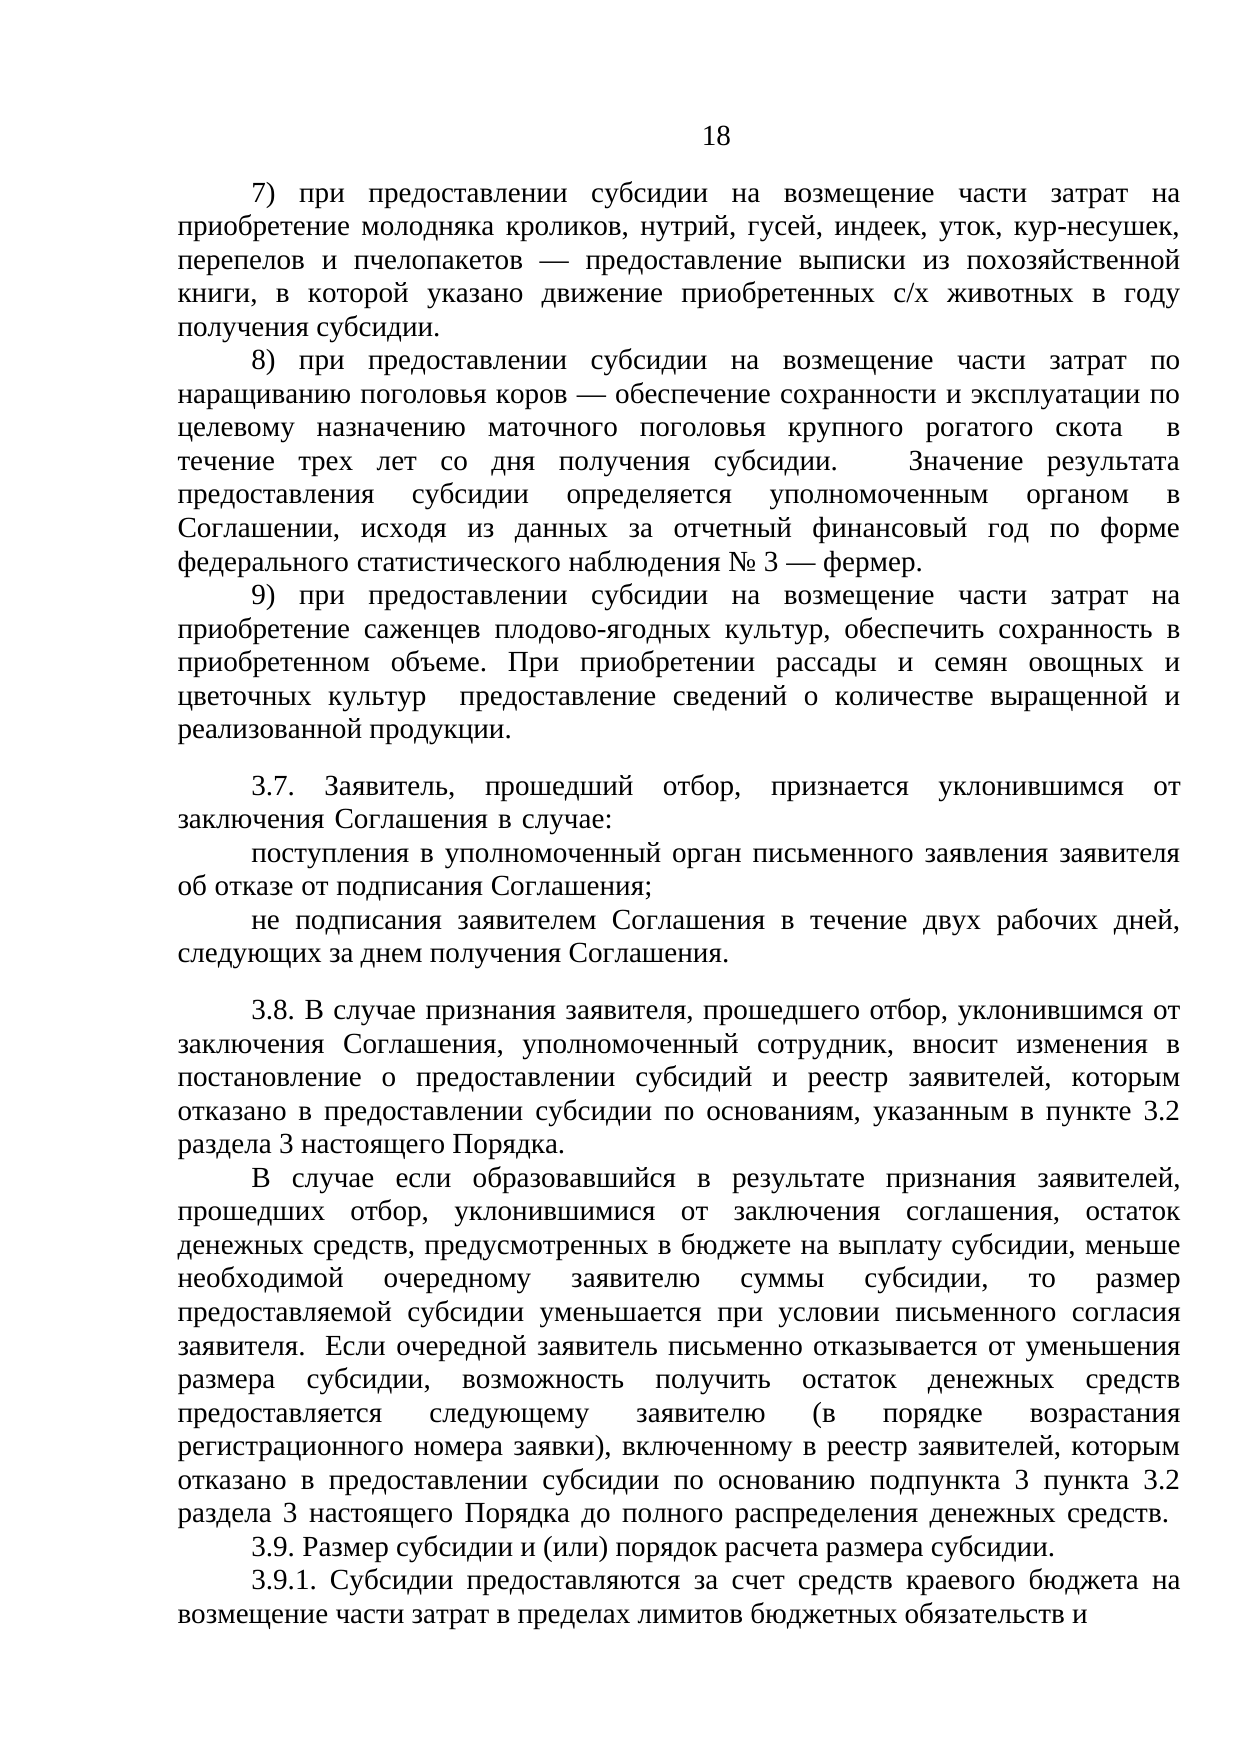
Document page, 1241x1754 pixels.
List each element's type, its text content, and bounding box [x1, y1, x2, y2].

text 7) при предоставлении субсидии на возмещение части затрат на приобретение молодняка кроликов, нутрий, гусей, индеек, уток, кур-несушек, перепелов и пчелопакетов — предоставление выписки из похозяйственной книги, в которой указано движение приобретенных с/х животных в году получения субсидии. 8) при предоставлении субсидии на возмещение части затрат по наращиванию поголовья коров — обеспечение сохранности и эксплуатации по целевому назначению маточного поголовья крупного рогатого скота в течение трех лет со дня получения субсидии. Значение результата предоставления субсидии определяется уполномоченным органом в Соглашении, исходя из данных за отчетный финансовый год по форме федерального статистического наблюдения № 3 — фермер. 9) при предоставлении субсидии на возмещение части затрат на приобретение саженцев плодово-ягодных культур, обеспечить сохранность в приобретенном объеме. При приобретении рассады и семян овощных и цветочных культур предоставление сведений о количестве выращенной и реализованной продукции. [177, 175, 1181, 745]
text 3.8. В случае признания заявителя, прошедшего отбор, уклонившимся от заключения Соглашения, уполномоченный сотрудник, вносит изменения в постановление о предоставлении субсидий и реестр заявителей, которым отказано в предоставлении субсидии по основаниям, указанным в пункте 3.2 раздела 3 настоящего Порядка. В случае если образовавшийся в результате признания заявителей, прошедших отбор, уклонившимися от заключения соглашения, остаток денежных средств, предусмотренных в бюджете на выплату субсидии, меньше необходимой очередному заявителю суммы субсидии, то размер предоставляемой субсидии уменьшается при условии письменного согласия заявителя. Если очередной заявитель письменно отказывается от уменьшения размера субсидии, возможность получить остаток денежных средств предоставляется следующему заявителю (в порядке возрастания регистрационного номера заявки), включенному в реестр заявителей, которым отказано в предоставлении субсидии по основанию подпункта 3 пункта 3.2 раздела 3 настоящего Порядка до полного распределения денежных средств. 3.9. Размер субсидии и (или) порядок расчета размера субсидии. 3.9.1. Субсидии предоставляются за счет средств краевого бюджета на возмещение части затрат в пределах лимитов бюджетных обязательств и [177, 992, 1181, 1629]
text 18 [177, 118, 1181, 152]
text 3.7. Заявитель, прошедший отбор, признается уклонившимся от заключения Соглашения в случае: поступления в уполномоченный орган письменного заявления заявителя об отказе от подписания Соглашения; не подписания заявителем Соглашения в течение двух рабочих дней, следующих за днем получения Соглашения. [177, 768, 1181, 969]
